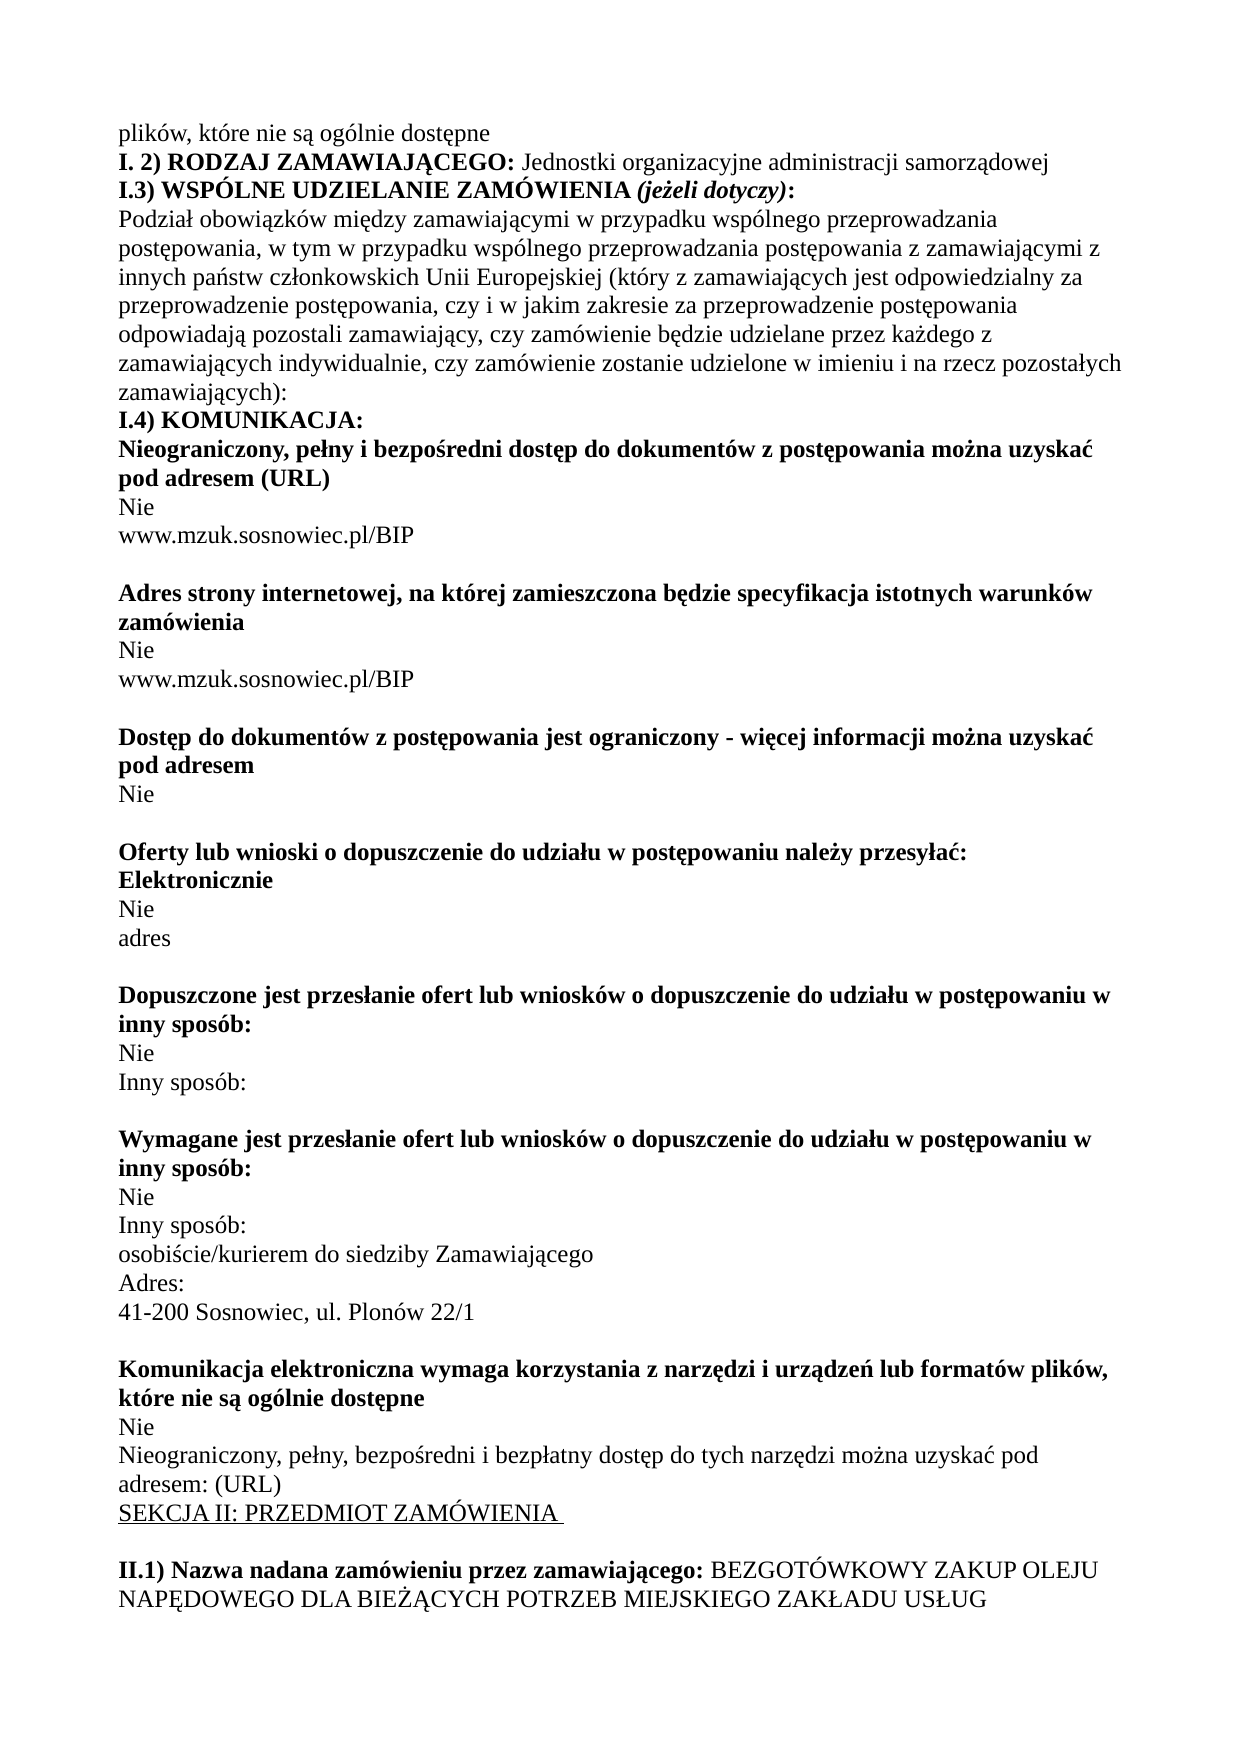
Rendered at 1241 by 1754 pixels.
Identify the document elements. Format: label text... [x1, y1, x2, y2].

text I.4) KOMUNIKACJA: Nieograniczony, pełny i bezpośredni dostęp do dokumentów z postępowania można uzyskać pod adresem (URL) [118, 406, 1122, 492]
text Nie [118, 779, 1122, 808]
text I. 2) RODZAJ ZAMAWIAJĄCEGO: Jednostki organizacyjne administracji samorządowej [118, 147, 1122, 176]
text Dostęp do dokumentów z postępowania jest ograniczony - więcej informacji można uzyskać pod adresem [118, 693, 1122, 779]
text Podział obowiązków między zamawiającymi w przypadku wspólnego przeprowadzania postępowania, w tym w przypadku wspólnego przeprowadzania postępowania z zamawiającymi z innych państw członkowskich Unii Europejskiej (który z zamawiających jest odpowiedzialny za przeprowadzenie postępowania, czy i w jakim zakresie za przeprowadzenie postępowania odpowiadają pozostali zamawiający, czy zamówienie będzie udzielane przez każdego z zamawiających indywidualnie, czy zamówienie zostanie udzielone w imieniu i na rzecz pozostałych zamawiających): [118, 204, 1122, 406]
text Nie Nieograniczony, pełny, bezpośredni i bezpłatny dostęp do tych narzędzi można uzyskać pod adresem: (URL) [118, 1412, 1122, 1498]
text Nie adres [118, 894, 1122, 952]
text Dopuszczone jest przesłanie ofert lub wniosków o dopuszczenie do udziału w postępowaniu w inny sposób: Nie Inny sposób: Wymagane jest przesłanie ofert lub wniosków o dopuszczenie do udziału w postępowaniu w inny sposób: Nie Inny sposób: osobiście/kurierem do siedziby Zamawiającego Adres: 41-200 Sosnowiec, ul. Plonów 22/1 [118, 981, 1122, 1326]
text Oferty lub wnioski o dopuszczenie do udziału w postępowaniu należy przesyłać: Elektronicznie [118, 808, 1122, 894]
text SEKCJA II: PRZEDMIOT ZAMÓWIENIA [118, 1498, 1122, 1527]
text Nie www.mzuk.sosnowiec.pl/BIP [118, 492, 1122, 549]
text Adres strony internetowej, na której zamieszczona będzie specyfikacja istotnych warunków zamówienia [118, 549, 1122, 636]
text I.3) WSPÓLNE UDZIELANIE ZAMÓWIENIA (jeżeli dotyczy): [118, 176, 1122, 204]
text Nie www.mzuk.sosnowiec.pl/BIP [118, 636, 1122, 693]
text II.1) Nazwa nadana zamówieniu przez zamawiającego: BEZGOTÓWKOWY ZAKUP OLEJU NAPĘDOWEGO DLA BIEŻĄCYCH POTRZEB MIEJSKIEGO ZAKŁADU USŁUG [118, 1527, 1122, 1613]
text Komunikacja elektroniczna wymaga korzystania z narzędzi i urządzeń lub formatów plików, które nie są ogólnie dostępne [118, 1326, 1122, 1412]
text plików, które nie są ogólnie dostępne [118, 118, 1122, 147]
